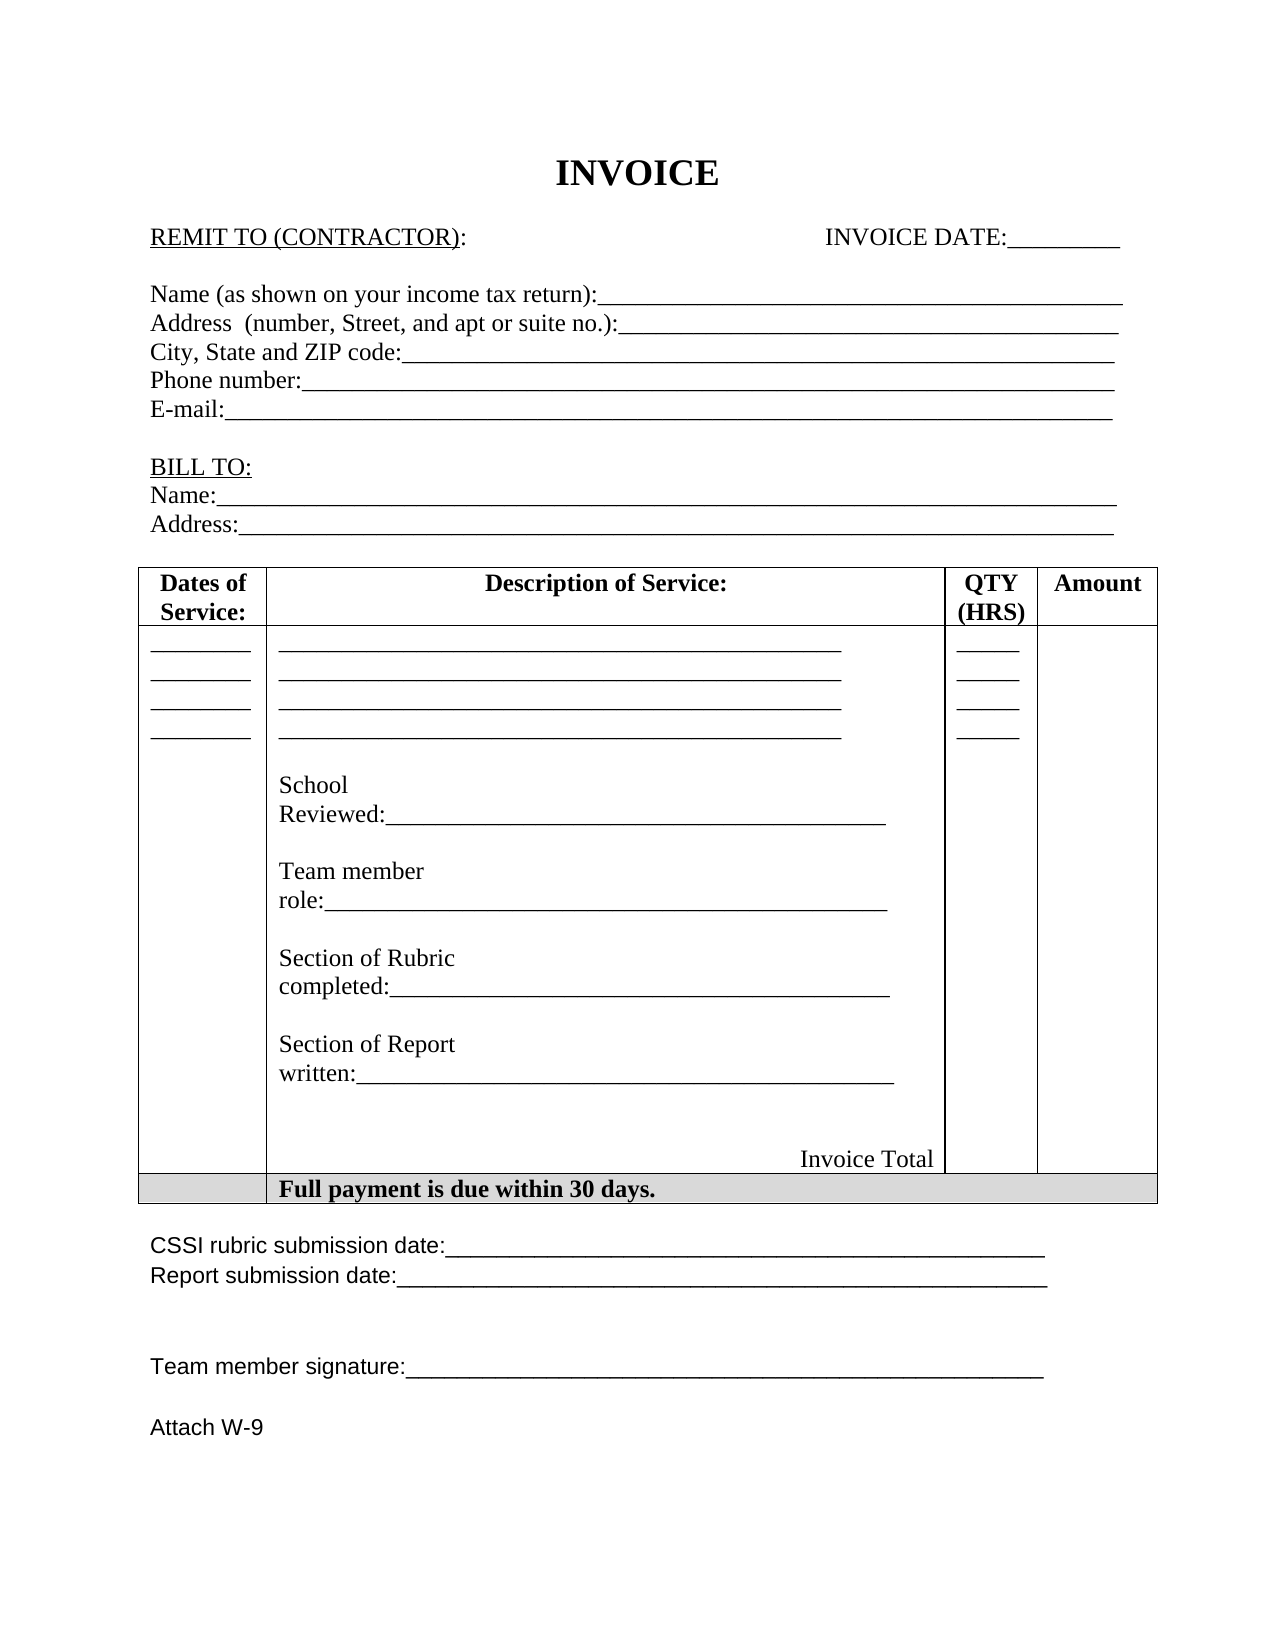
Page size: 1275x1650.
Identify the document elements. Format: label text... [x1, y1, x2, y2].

table_header Amount [1038, 568, 1157, 625]
text Address:______________________________________________________________________ [150, 509, 1125, 538]
text Report submission date:___________________________________________________ [150, 1262, 1125, 1289]
table_header Description of Service: [267, 568, 944, 625]
table_cell _____ _____ _____ _____ [946, 626, 1037, 1173]
text E-mail:_______________________________________________________________________ [150, 394, 1125, 423]
table_header Dates of Service: [139, 568, 266, 625]
table_cell [1038, 626, 1157, 1173]
text INVOICE [150, 150, 1125, 193]
text Attach W-9 [150, 1413, 1125, 1440]
table_cell _____________________________________________ _____________________________________________ _____________________________________________ _____________________________________________ School Reviewed:________________________________________ Team member role:_____________________________________________ Section of Rubric completed:________________________________________ Section of Report written:___________________________________________ Invoice Total [267, 626, 944, 1173]
table_cell ________ ________ ________ ________ [139, 626, 266, 1173]
text BILL TO: [150, 452, 1125, 481]
text City, State and ZIP code:_________________________________________________________ [150, 337, 1125, 366]
text REMIT TO (CONTRACTOR): INVOICE DATE:_________ [150, 222, 1125, 251]
table_cell Full payment is due within 30 days. [267, 1174, 1157, 1202]
text Name:________________________________________________________________________ [150, 481, 1125, 509]
text Team member signature:__________________________________________________ [150, 1353, 1125, 1379]
text CSSI rubric submission date:_______________________________________________ [150, 1232, 1125, 1259]
text Phone number:_________________________________________________________________ [150, 366, 1125, 394]
text Name (as shown on your income tax return):__________________________________________ [150, 279, 1125, 308]
table_cell [139, 1174, 266, 1202]
table_header QTY (HRS) [946, 568, 1037, 625]
text Address (number, Street, and apt or suite no.):________________________________________ [150, 308, 1125, 337]
